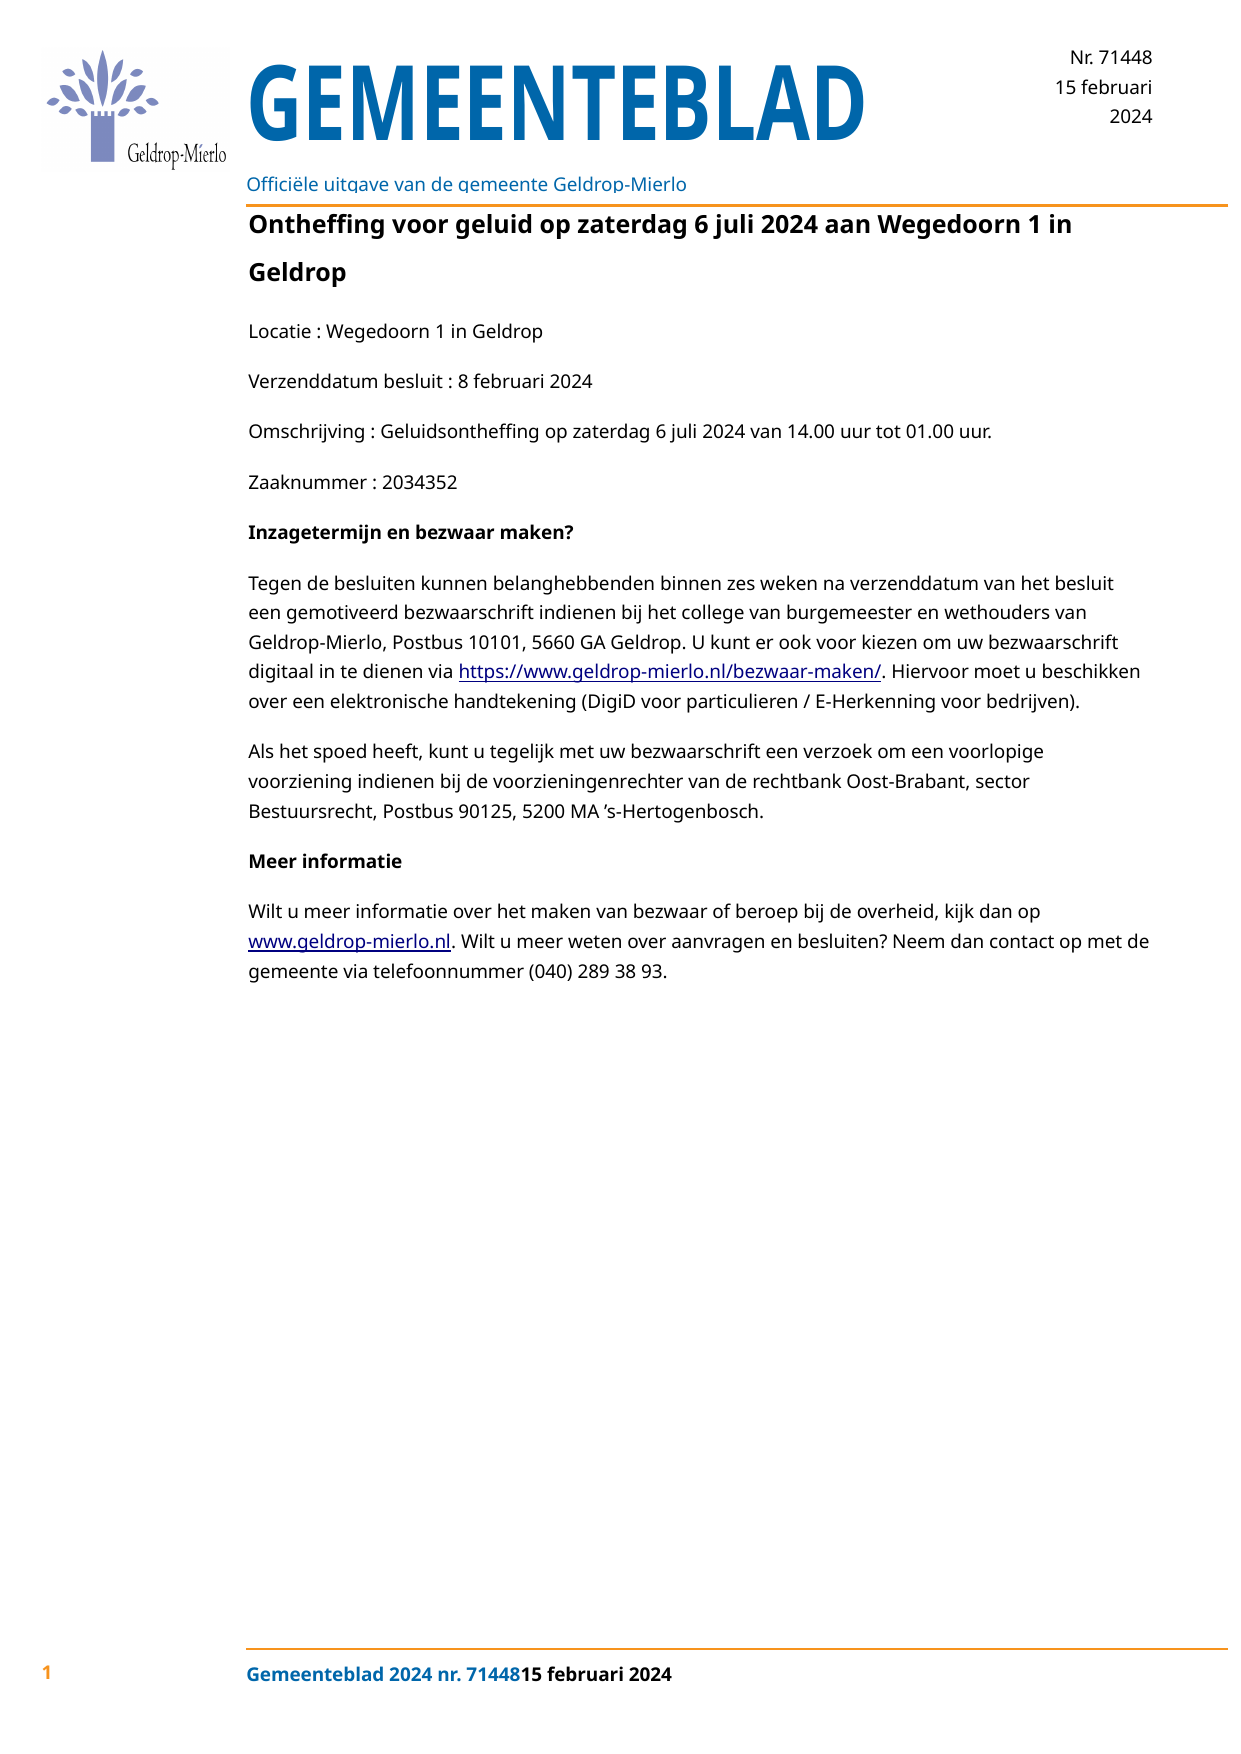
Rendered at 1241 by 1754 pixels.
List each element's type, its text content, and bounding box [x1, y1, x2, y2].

text Ontheffing voor geluid op zaterdag 6 juli 2024 aan Wegedoorn 1 in Geldrop [248, 207, 1152, 288]
text Locatie : Wegedoorn 1 in Geldrop [248, 318, 1152, 344]
picture [41, 47, 231, 172]
text Inzagetermijn en bezwaar maken? [248, 519, 1152, 545]
text Meer informatie [248, 848, 1152, 874]
text Als het spoed heeft, kunt u tegelijk met uw bezwaarschrift een verzoek om een voorlopige voorziening indienen bij de voorzieningenrechter van de rechtbank Oost-Brabant, sector Bestuursrecht, Postbus 90125, 5200 MA ’s-Hertogenbosch. [248, 739, 1152, 824]
text Omschrijving : Geluidsontheffing op zaterdag 6 juli 2024 van 14.00 uur tot 01.00 uur. [248, 419, 1152, 444]
text Wilt u meer informatie over het maken van bezwaar of beroep bij de overheid, kijk dan op www.geldrop-mierlo.nl. Wilt u meer weten over aanvragen en besluiten? Neem dan contact op met de gemeente via telefoonnummer (040) 289 38 93. [248, 899, 1152, 984]
text Tegen de besluiten kunnen belanghebbenden binnen zes weken na verzenddatum van het besluit een gemotiveerd bezwaarschrift indienen bij het college van burgemeester en wethouders van Geldrop-Mierlo, Postbus 10101, 5660 GA Geldrop. U kunt er ook voor kiezen om uw bezwaarschrift digitaal in te dienen via https://www.geldrop-mierlo.nl/bezwaar-maken/. Hiervoor moet u beschikken over een elektronische handtekening (DigiD voor particulieren / E-Herkenning voor bedrijven). [248, 570, 1152, 714]
text Zaaknummer : 2034352 [248, 469, 1152, 495]
text Verzenddatum besluit : 8 februari 2024 [248, 368, 1152, 394]
